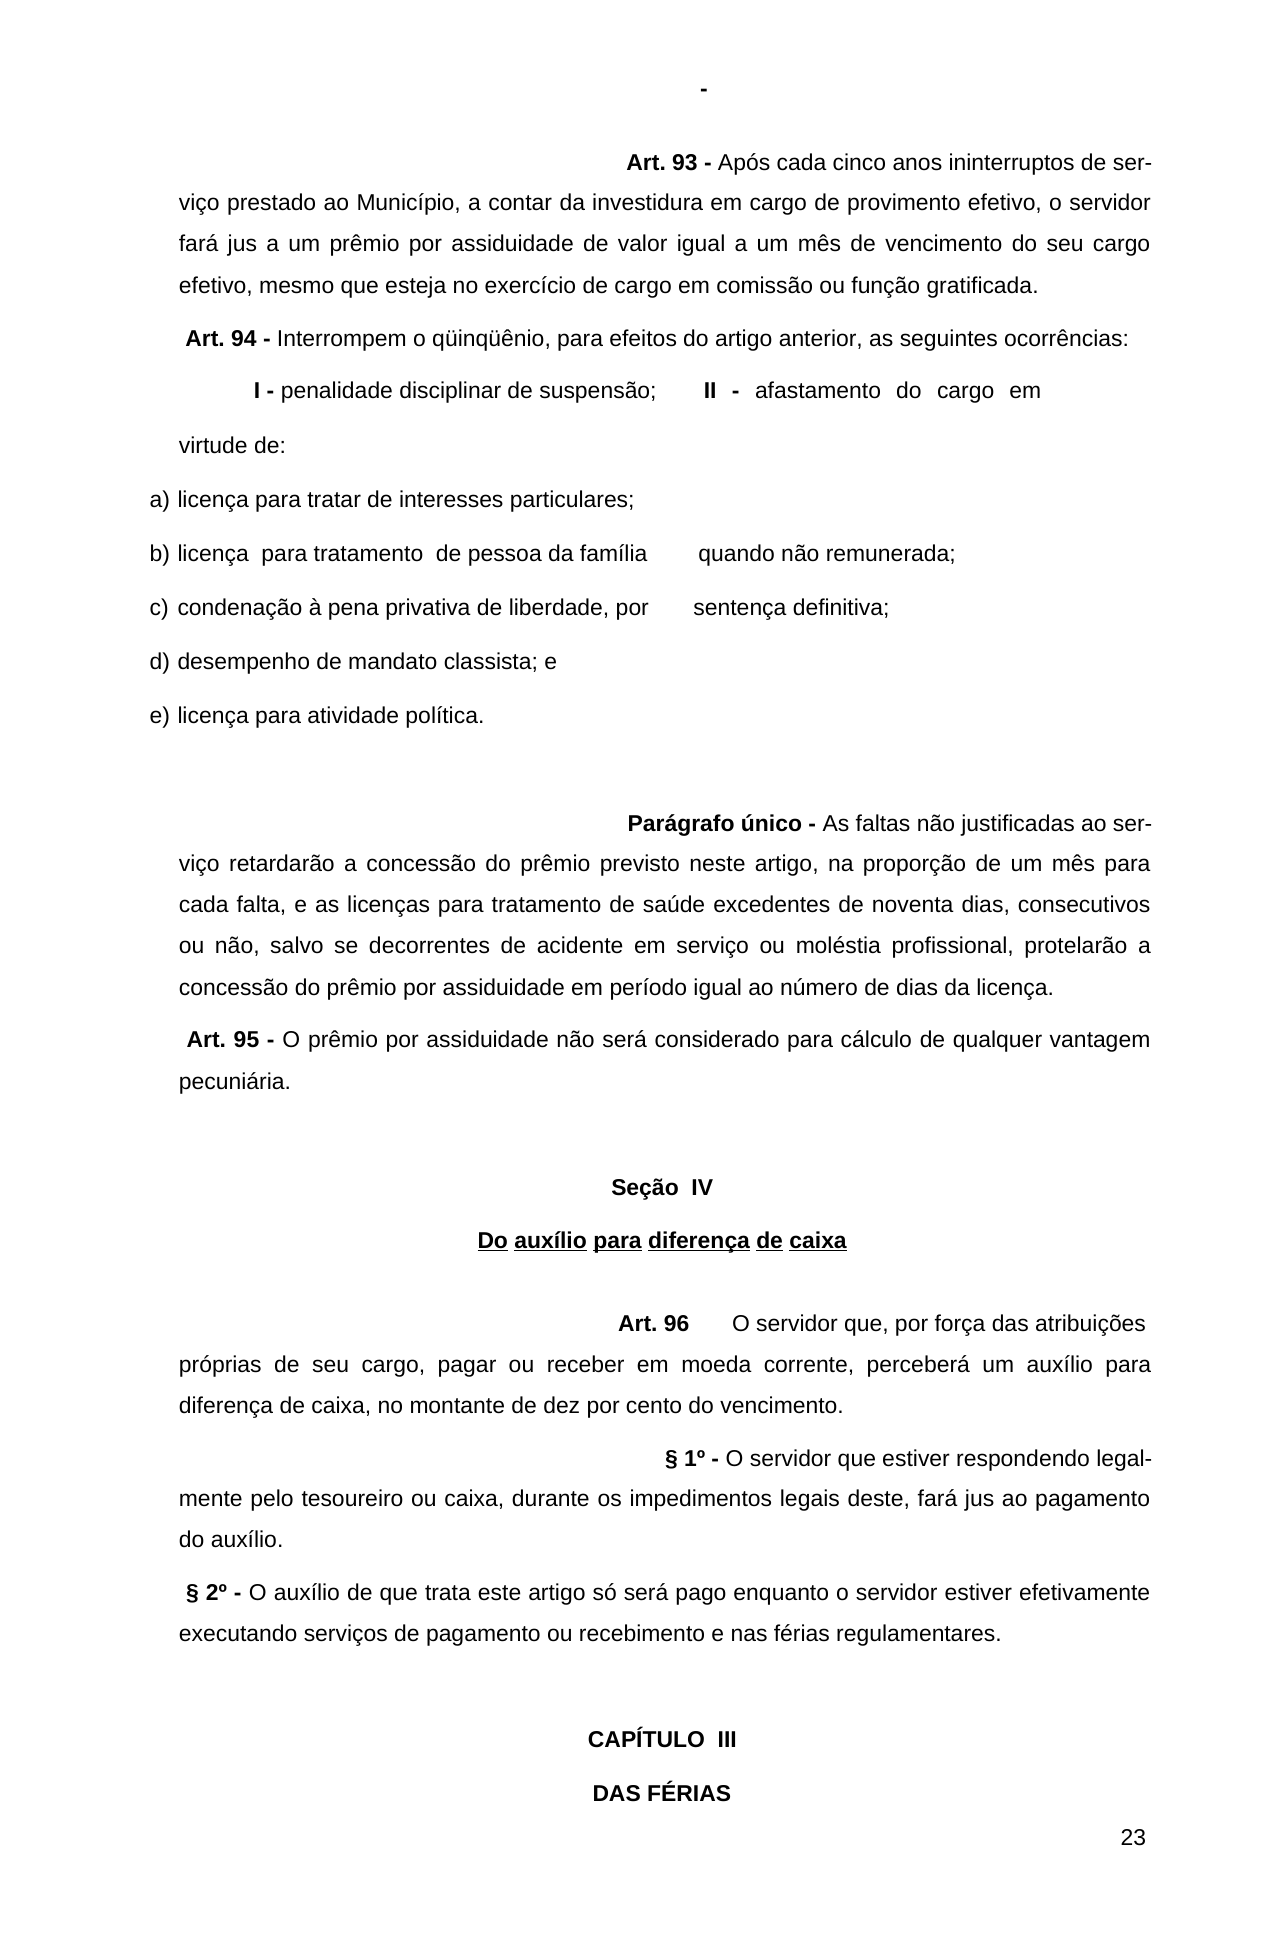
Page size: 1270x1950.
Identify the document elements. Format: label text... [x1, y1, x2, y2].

text próprias de seu cargo, pagar ou receber em moeda corrente, perceberá um auxílio para diferença de caixa, no montante de dez por cento do vencimento. [179, 1351, 1152, 1418]
text § 2º - O auxílio de que trata este artigo só será pago enquanto o servidor estiver efetivamente executando serviços de pagamento ou recebimento e nas férias regulamentares. [179, 1579, 1152, 1646]
text DAS FÉRIAS [181, 1780, 1148, 1806]
text Art. 93 - Após cada cinco anos ininterruptos de ser- [177, 149, 1152, 176]
list licença para tratamento de pessoa da família quando não remunerada; [149, 540, 1152, 567]
list licença para atividade política. [149, 702, 1152, 728]
list condenação à pena privativa de liberdade, por sentença definitiva; [149, 594, 1152, 620]
subtitle Do auxílio para diferença de caixa [180, 1227, 1150, 1254]
text mente pelo tesoureiro ou caixa, durante os impedimentos legais deste, fará jus ao pagamento do auxílio. [179, 1484, 1152, 1552]
text Art. 95 - O prêmio por assiduidade não será considerado para cálculo de qualquer vantagem pecuniária. [179, 1026, 1152, 1094]
text Art. 96 O servidor que, por força das atribuições [177, 1309, 1152, 1337]
list licença para tratar de interesses particulares; [149, 486, 1152, 512]
text I - penalidade disciplinar de suspensão; II - afastamento do cargo em virtude de: [179, 377, 1041, 458]
text Art. 94 - Interrompem o qüinqüênio, para efeitos do artigo anterior, as seguintes ocorrências: [179, 324, 1152, 351]
text Parágrafo único - As faltas não justificadas ao ser- [177, 810, 1152, 836]
text § 1º - O servidor que estiver respondendo legal- [177, 1445, 1152, 1471]
text CAPÍTULO III [181, 1726, 1149, 1752]
text viço prestado ao Município, a contar da investidura em cargo de provimento efetivo, o servidor fará jus a um prêmio por assiduidade de valor igual a um mês de vencimento do seu cargo efetivo, mesmo que esteja no exercício de cargo em comissão ou função gratificada. [179, 189, 1152, 298]
text viço retardarão a concessão do prêmio previsto neste artigo, na proporção de um mês para cada falta, e as licenças para tratamento de saúde excedentes de noventa dias, consecutivos ou não, salvo se decorrentes de acidente em serviço ou moléstia profissional, protelarão a concessão do prêmio por assiduidade em período igual ao número de dias da licença. [179, 849, 1152, 1000]
list desempenho de mandato classista; e [149, 648, 1152, 674]
subtitle Seção IV [181, 1174, 1149, 1200]
